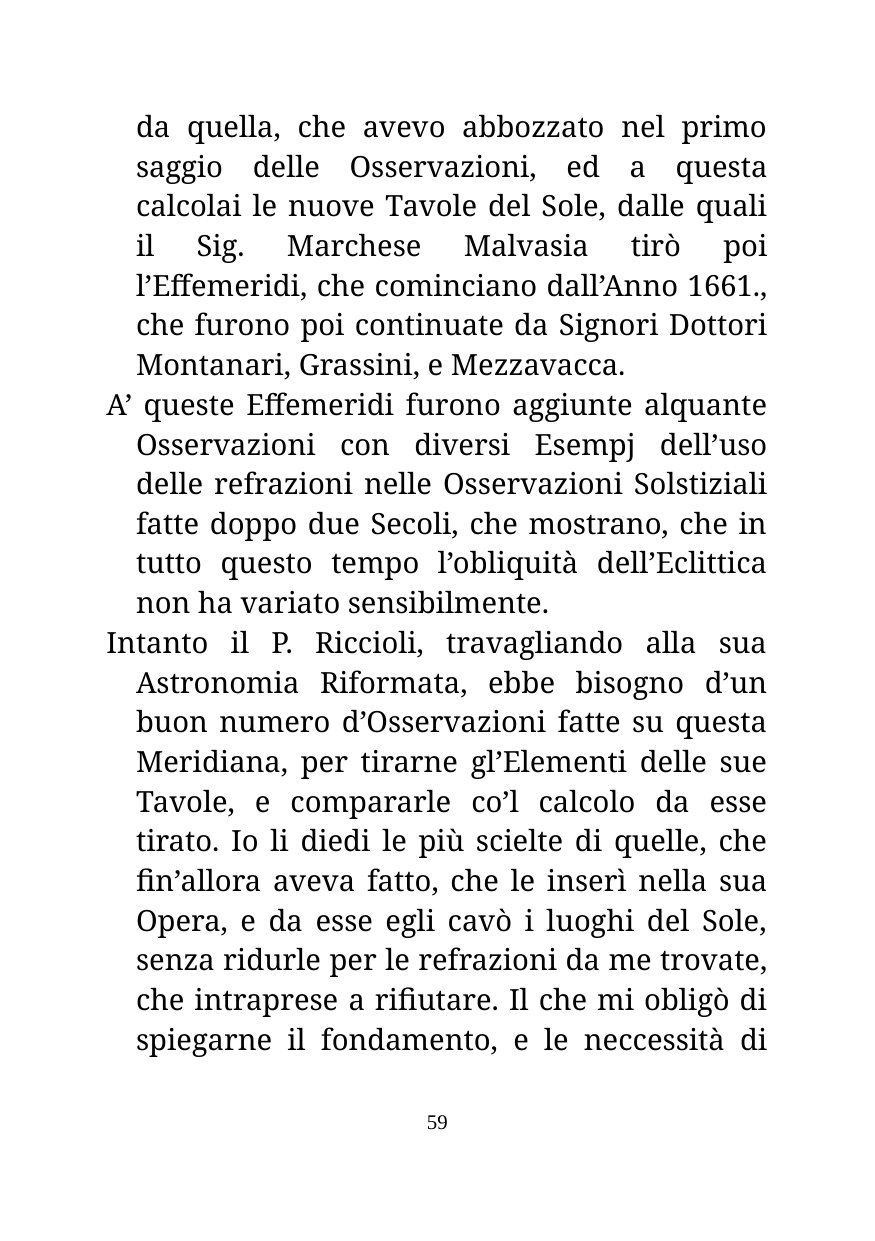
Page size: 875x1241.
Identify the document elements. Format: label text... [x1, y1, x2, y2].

text Intanto il P. Riccioli, travagliando alla sua Astronomia Riformata, ebbe bisogno d’un buon numero d’Osservazioni fatte su questa Meridiana, per tirarne gl’Elementi delle sue Tavole, e compararle co’l calcolo da esse tirato. Io li diedi le più scielte di quelle, che fin’allora aveva fatto, che le inserì nella sua Opera, e da esse egli cavò i luoghi del Sole, senza ridurle per le refrazioni da me trovate, che intraprese a rifiutare. Il che mi obligò di spiegarne il fondamento, e le neccessità di [106, 622, 768, 1059]
text da quella, che avevo abbozzato nel primo saggio delle Osservazioni, ed a questa calcolai le nuove Tavole del Sole, dalle quali il Sig. Marchese Malvasia tirò poi l’Effemeridi, che cominciano dall’Anno 1661., che furono poi continuate da Signori Dottori Montanari, Grassini, e Mezzavacca. [106, 106, 768, 384]
text A’ queste Effemeridi furono aggiunte alquante Osservazioni con diversi Esempj dell’uso delle refrazioni nelle Osservazioni Solstiziali fatte doppo due Secoli, che mostrano, che in tutto questo tempo l’obliquità dell’Eclittica non ha variato sensibilmente. [106, 384, 768, 622]
